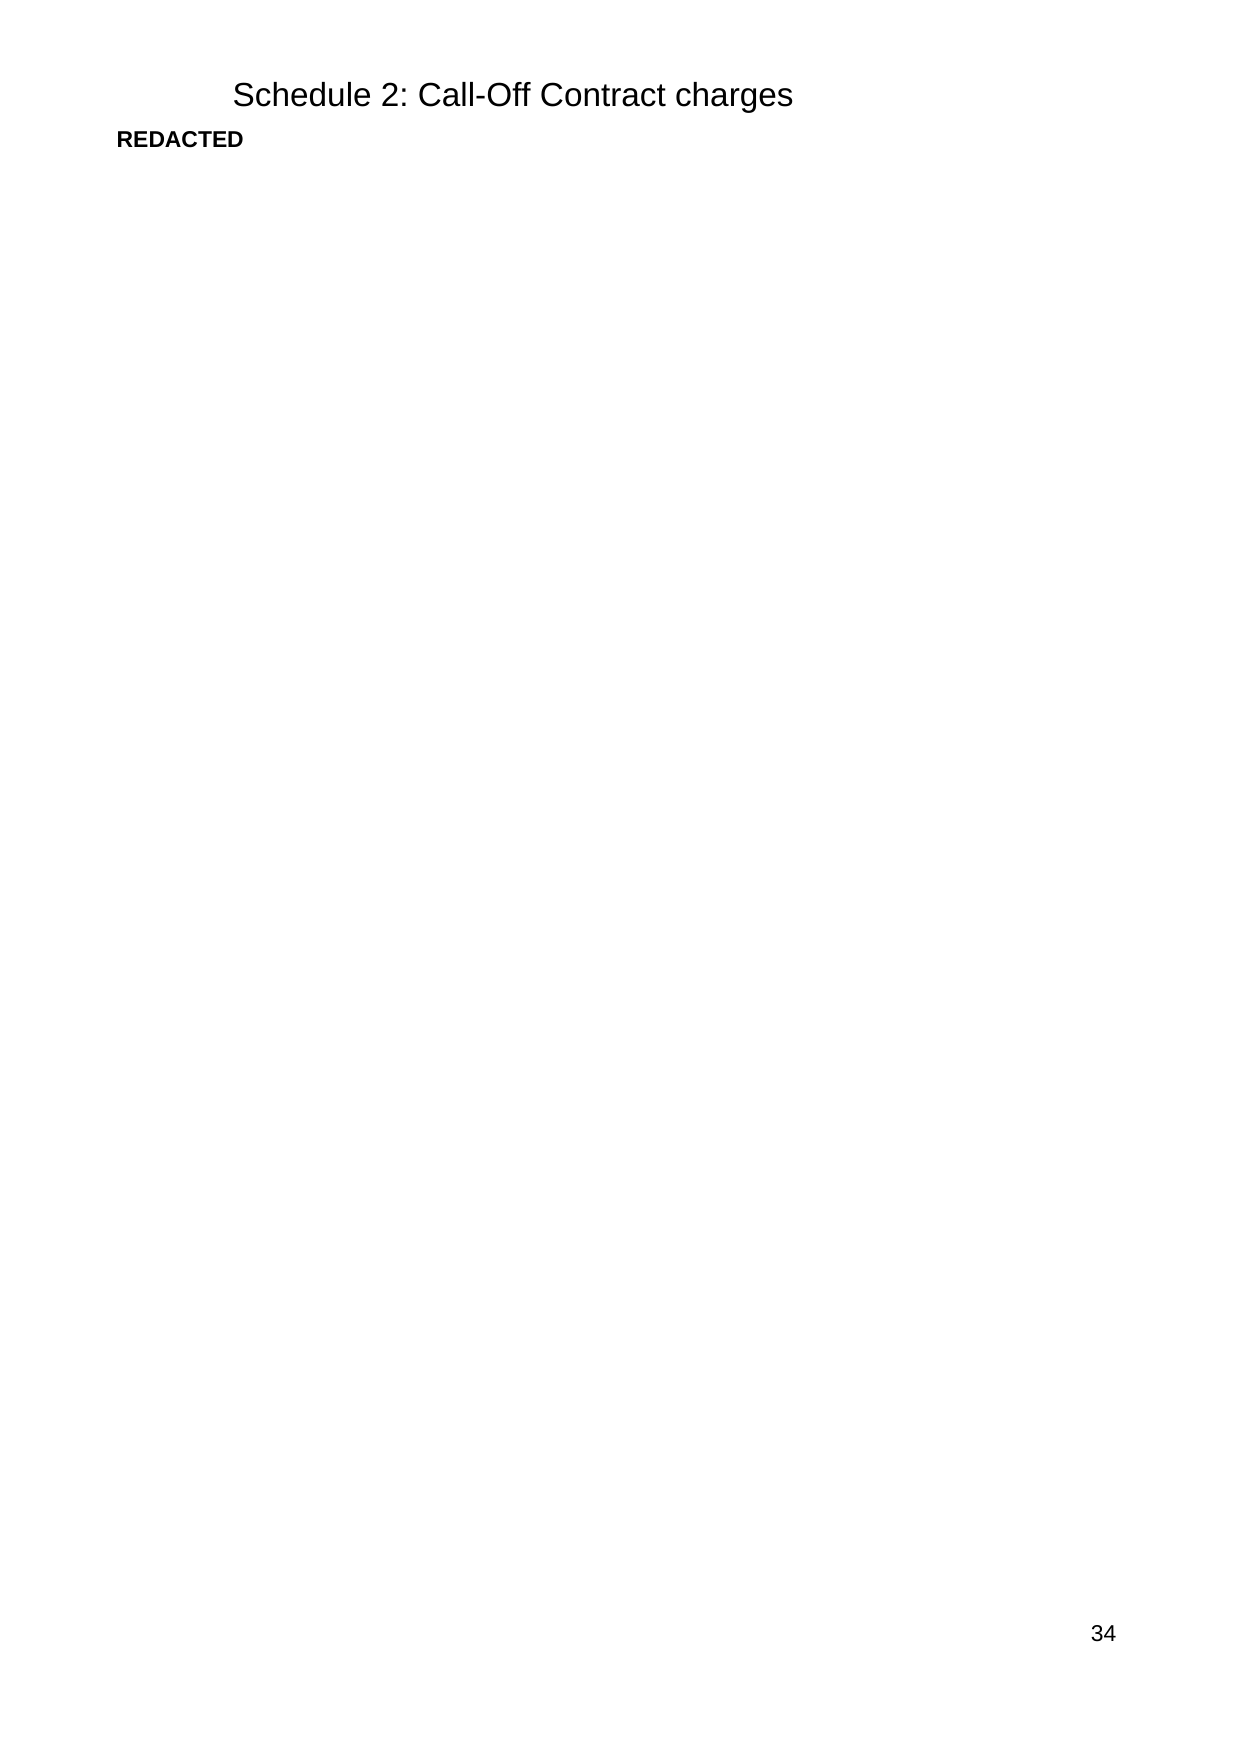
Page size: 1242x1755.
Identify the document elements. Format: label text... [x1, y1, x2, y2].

subtitle Schedule 2: Call-Off Contract charges [116, 75, 1122, 113]
text REDACTED [116, 126, 739, 152]
